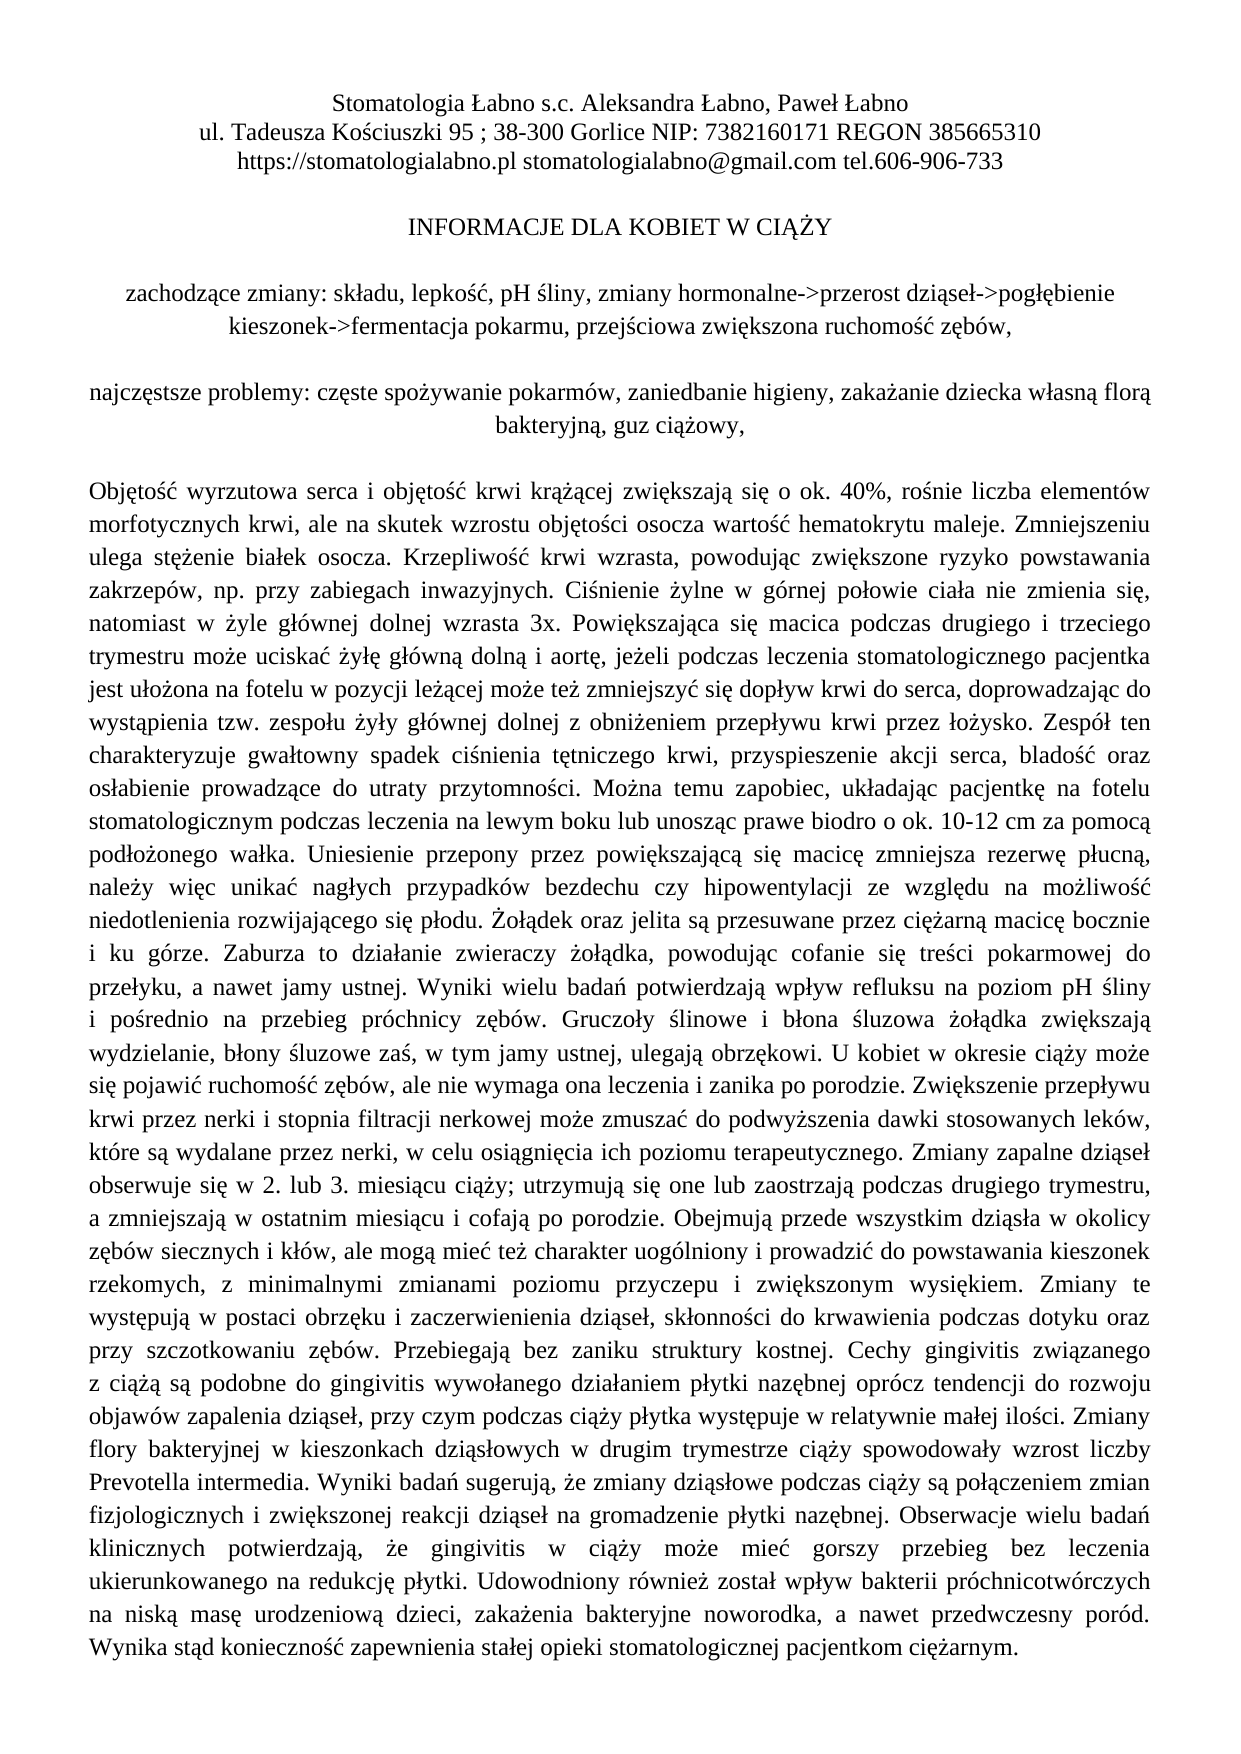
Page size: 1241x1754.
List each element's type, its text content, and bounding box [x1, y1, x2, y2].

subtitle ul. Tadeusza Kościuszki 95 ; 38-300 Gorlice NIP: 7382160171 REGON 385665310 [88, 117, 1152, 146]
subtitle Stomatologia Łabno s.c. Aleksandra Łabno, Paweł Łabno [88, 88, 1152, 117]
text zachodzące zmiany: składu, lepkość, pH śliny, zmiany hormonalne->przerost dziąseł->pogłębienie kieszonek->fermentacja pokarmu, przejściowa zwiększona ruchomość zębów, najczęstsze problemy: częste spożywanie pokarmów, zaniedbanie higieny, zakażanie dziecka własną florą bakteryjną, guz ciążowy, [88, 278, 1152, 439]
text https://stomatologialabno.pl stomatologialabno@gmail.com tel.606-906-733 [88, 146, 1152, 175]
text Objętość wyrzutowa serca i objętość krwi krążącej zwiększają się o ok. 40%, rośnie liczba elementów morfotycznych krwi, ale na skutek wzrostu objętości osocza wartość hematokrytu maleje. Zmniejszeniu ulega stężenie białek osocza. Krzepliwość krwi wzrasta, powodując zwiększone ryzyko powstawania zakrzepów, np. przy zabiegach inwazyjnych. Ciśnienie żylne w górnej połowie ciała nie zmienia się, natomiast w żyle głównej dolnej wzrasta 3x. Powiększająca się macica podczas drugiego i trzeciego trymestru może uciskać żyłę główną dolną i aortę, jeżeli podczas leczenia stomatologicznego pacjentka jest ułożona na fotelu w pozycji leżącej może też zmniejszyć się dopływ krwi do serca, doprowadzając do wystąpienia tzw. zespołu żyły głównej dolnej z obniżeniem przepływu krwi przez łożysko. Zespół ten charakteryzuje gwałtowny spadek ciśnienia tętniczego krwi, przyspieszenie akcji serca, bladość oraz osłabienie prowadzące do utraty przytomności. Można temu zapobiec, układając pacjentkę na fotelu stomatologicznym podczas leczenia na lewym boku lub unosząc prawe biodro o ok. 10-12 cm za pomocą podłożonego wałka. Uniesienie przepony przez powiększającą się macicę zmniejsza rezerwę płucną, należy więc unikać nagłych przypadków bezdechu czy hipowentylacji ze względu na możliwość niedotlenienia rozwijającego się płodu. Żołądek oraz jelita są przesuwane przez ciężarną macicę bocznie i ku górze. Zaburza to działanie zwieraczy żołądka, powodując cofanie się treści pokarmowej do przełyku, a nawet jamy ustnej. Wyniki wielu badań potwierdzają wpływ refluksu na poziom pH śliny i pośrednio na przebieg próchnicy zębów. Gruczoły ślinowe i błona śluzowa żołądka zwiększają wydzielanie, błony śluzowe zaś, w tym jamy ustnej, ulegają obrzękowi. U kobiet w okresie ciąży może się pojawić ruchomość zębów, ale nie wymaga ona leczenia i zanika po porodzie. Zwiększenie przepływu krwi przez nerki i stopnia filtracji nerkowej może zmuszać do podwyższenia dawki stosowanych leków, które są wydalane przez nerki, w celu osiągnięcia ich poziomu terapeutycznego. Zmiany zapalne dziąseł obserwuje się w 2. lub 3. miesiącu ciąży; utrzymują się one lub zaostrzają podczas drugiego trymestru, a zmniejszają w ostatnim miesiącu i cofają po porodzie. Obejmują przede wszystkim dziąsła w okolicy zębów siecznych i kłów, ale mogą mieć też charakter uogólniony i prowadzić do powstawania kieszonek rzekomych, z minimalnymi zmianami poziomu przyczepu i zwiększonym wysiękiem. Zmiany te występują w postaci obrzęku i zaczerwienienia dziąseł, skłonności do krwawienia podczas dotyku oraz przy szczotkowaniu zębów. Przebiegają bez zaniku struktury kostnej. Cechy gingivitis związanego z ciążą są podobne do gingivitis wywołanego działaniem płytki nazębnej oprócz tendencji do rozwoju objawów zapalenia dziąseł, przy czym podczas ciąży płytka występuje w relatywnie małej ilości. Zmiany flory bakteryjnej w kieszonkach dziąsłowych w drugim trymestrze ciąży spowodowały wzrost liczby Prevotella intermedia. Wyniki badań sugerują, że zmiany dziąsłowe podczas ciąży są połączeniem zmian fizjologicznych i zwiększonej reakcji dziąseł na gromadzenie płytki nazębnej. Obserwacje wielu badań klinicznych potwierdzają, że gingivitis w ciąży może mieć gorszy przebieg bez leczenia ukierunkowanego na redukcję płytki. Udowodniony również został wpływ bakterii próchnicotwórczych na niską masę urodzeniową dzieci, zakażenia bakteryjne noworodka, a nawet przedwczesny poród. Wynika stąd konieczność zapewnienia stałej opieki stomatologicznej pacjentkom ciężarnym. [88, 443, 1152, 1661]
text INFORMACJE DLA KOBIET W CIĄŻY [88, 212, 1152, 241]
